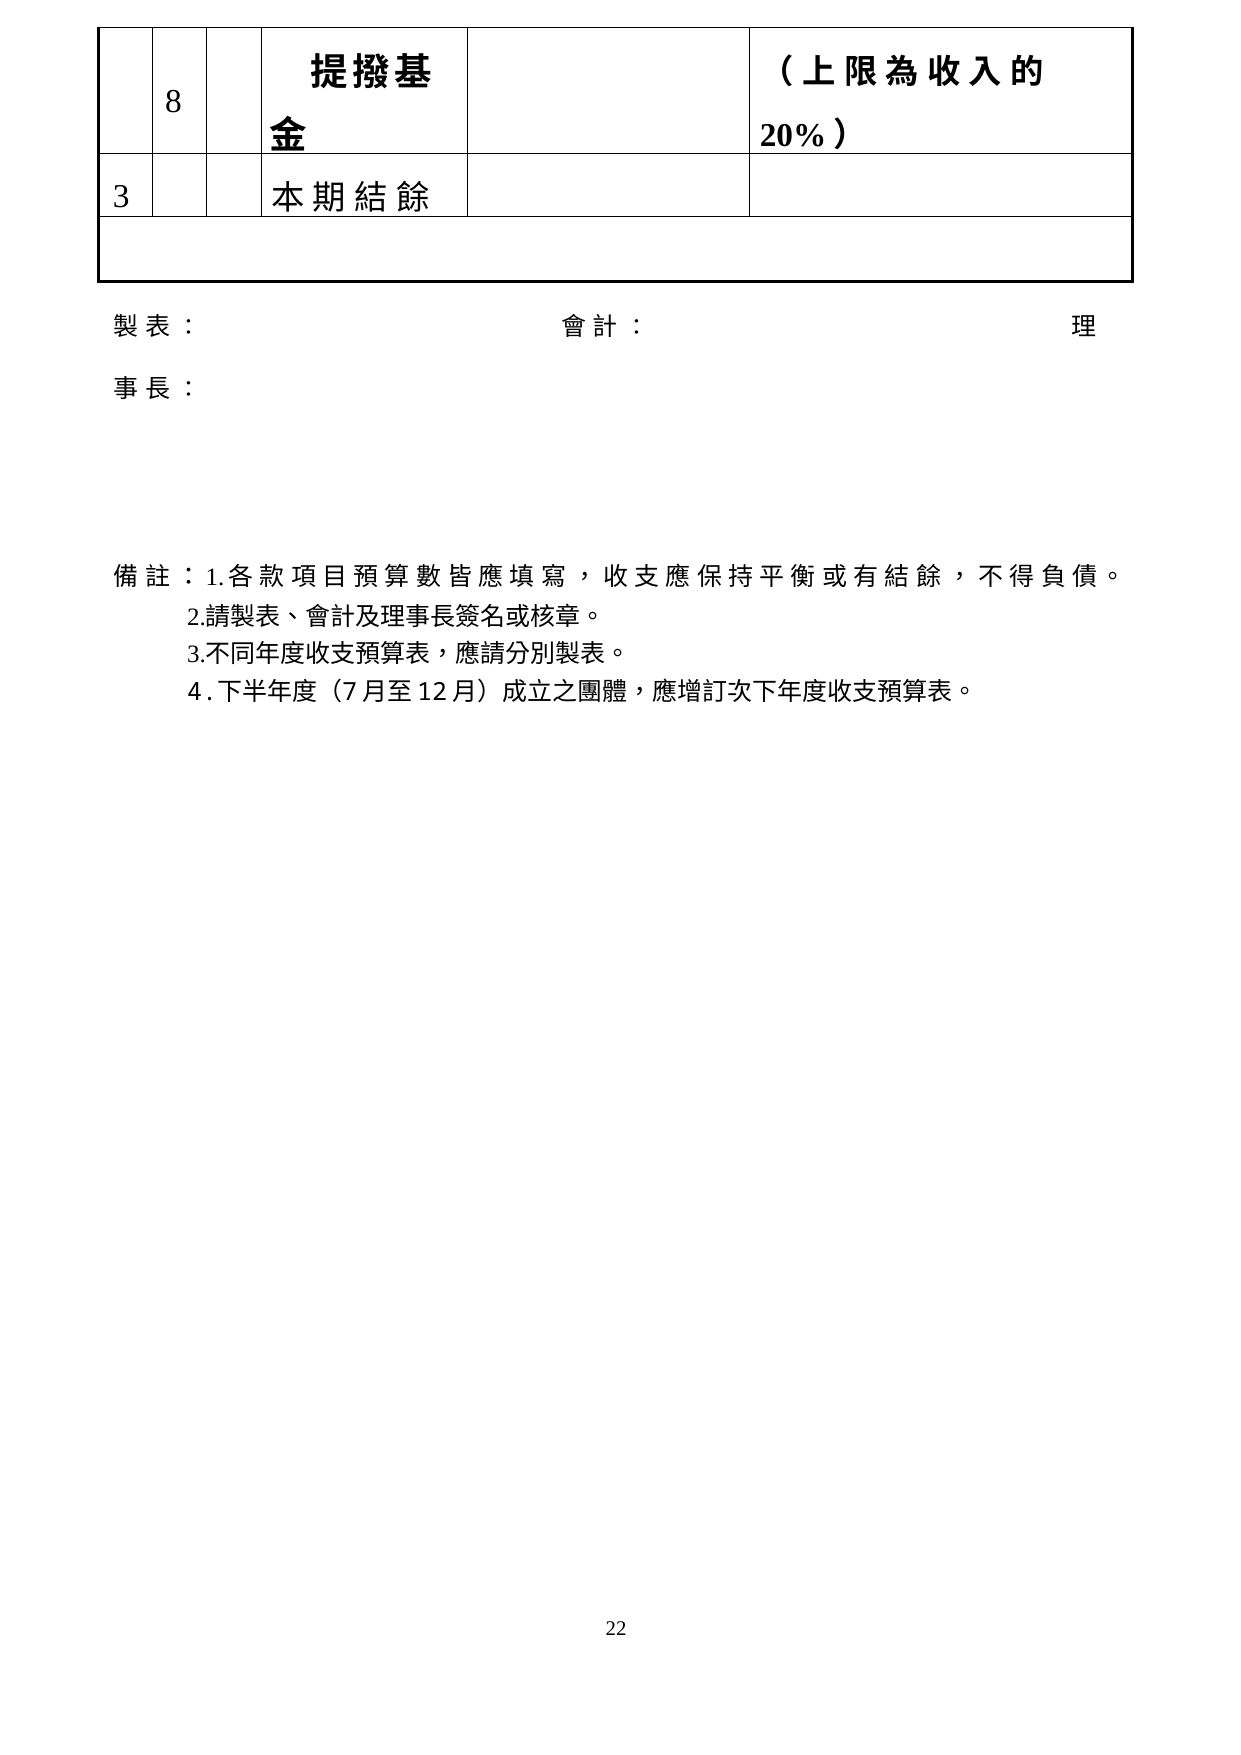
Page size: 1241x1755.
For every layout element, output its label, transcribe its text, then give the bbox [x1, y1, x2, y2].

table_cell [468, 154, 749, 216]
table_cell [207, 28, 261, 153]
text 備註：1.各款項目預算數皆應填寫，收支應保持平衡或有結餘，不得負債。 [111, 533, 1121, 595]
table_cell [153, 154, 206, 216]
text 4.下半年度（7月至12月）成立之團體，應增訂次下年度收支預算表。 [111, 670, 1209, 708]
text 製表： 會計： 理事長： [111, 283, 1121, 408]
table_cell （上限為收入的20%） [750, 28, 1131, 153]
text 3.不同年度收支預算表，應請分別製表。 [111, 633, 1209, 670]
table_cell [750, 154, 1131, 216]
text 2.請製表、會計及理事長簽名或核章。 [111, 595, 1209, 633]
table_cell [207, 154, 261, 216]
table_cell 本期結餘 [262, 154, 467, 216]
table_cell [100, 28, 152, 153]
table_cell 提撥基金 [262, 28, 467, 153]
table_cell [100, 217, 1131, 280]
table_cell 8 [153, 28, 206, 153]
table_cell 3 [100, 154, 152, 216]
table_cell [468, 28, 749, 153]
